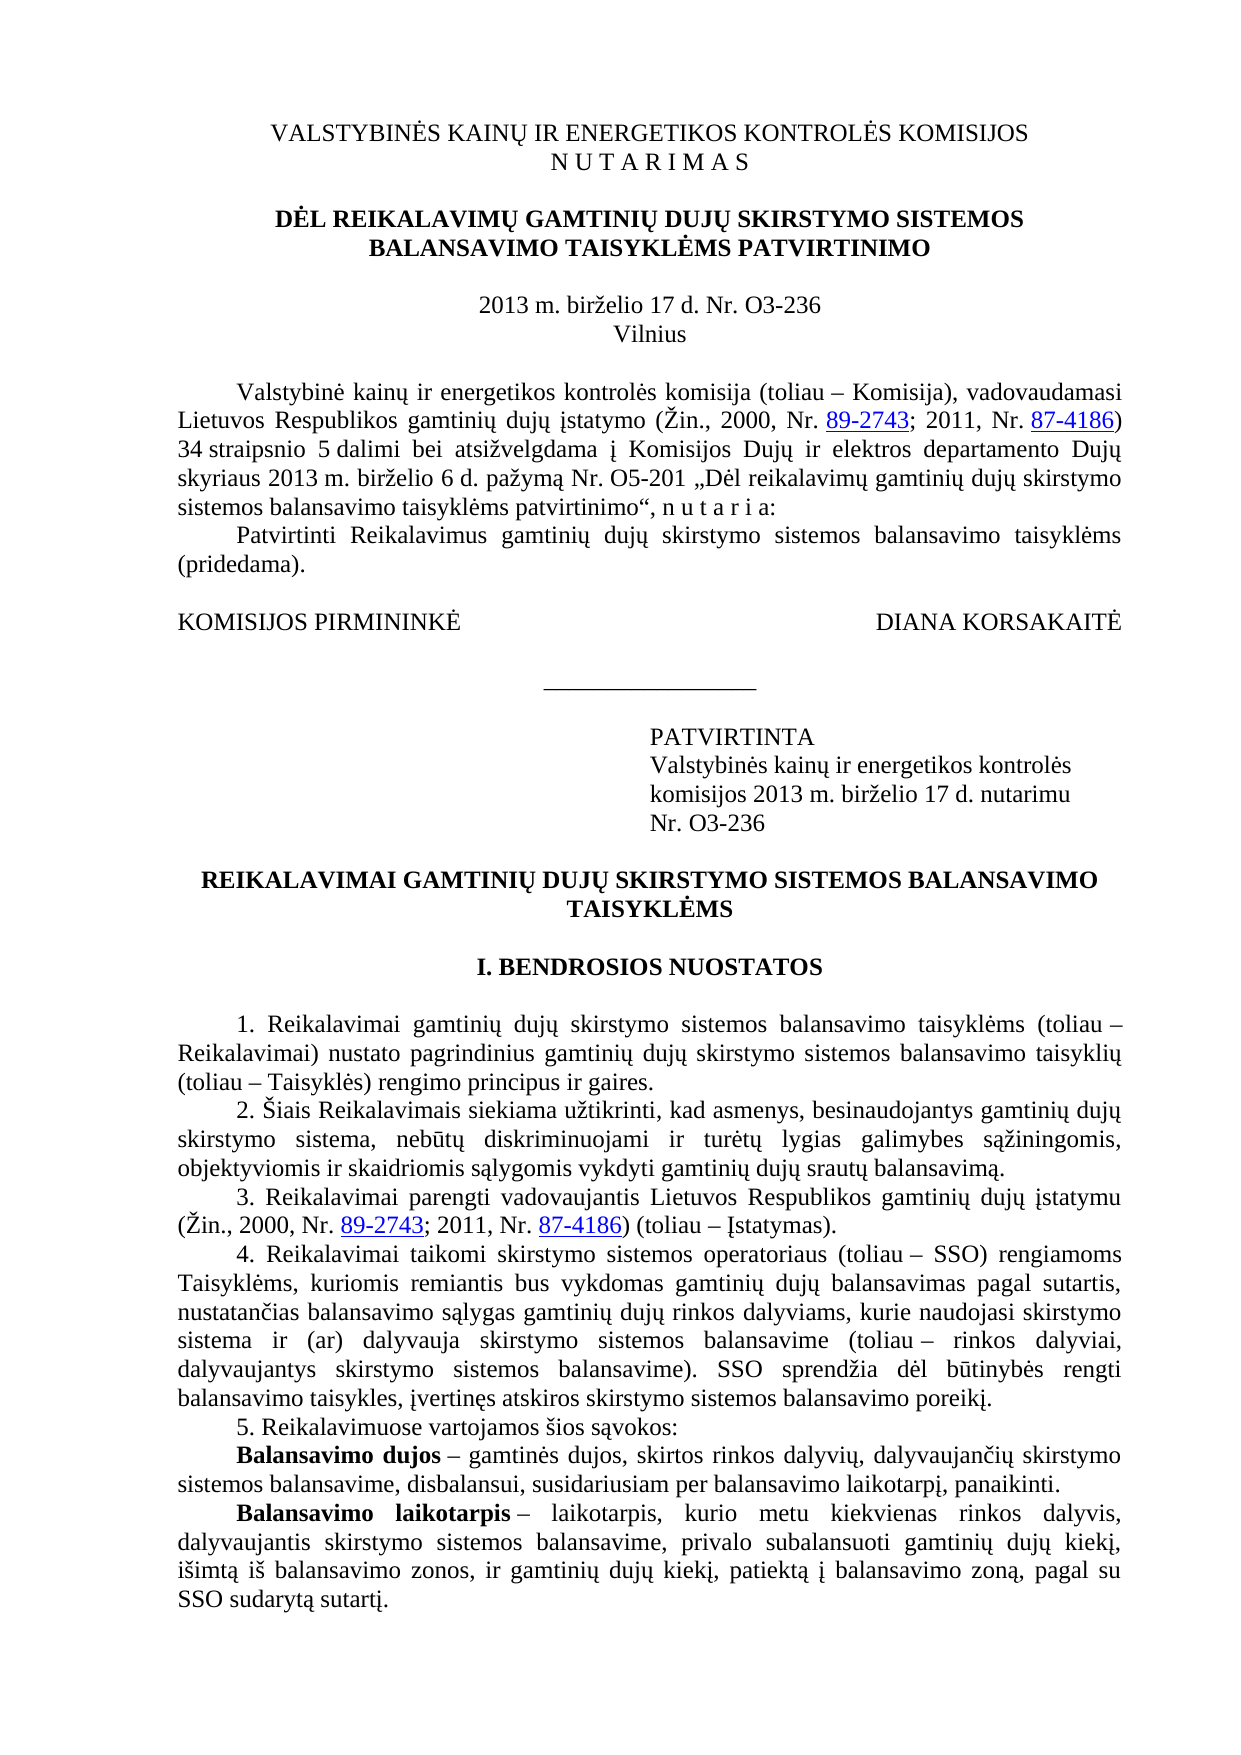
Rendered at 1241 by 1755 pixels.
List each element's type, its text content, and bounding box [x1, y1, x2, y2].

text Valstybinė kainų ir energetikos kontrolės komisija (toliau – Komisija), vadovaudamasi Lietuvos Respublikos gamtinių dujų įstatymo (Žin., 2000, Nr. 89-2743; 2011, Nr. 87-4186) 34 straipsnio 5 dalimi bei atsižvelgdama į Komisijos Dujų ir elektros departamento Dujų skyriaus 2013 m. birželio 6 d. pažymą Nr. O5-201 „Dėl reikalavimų gamtinių dujų skirstymo sistemos balansavimo taisyklėms patvirtinimo“, n u t a r i a: [177, 377, 1122, 521]
text 1. Reikalavimai gamtinių dujų skirstymo sistemos balansavimo taisyklėms (toliau – Reikalavimai) nustato pagrindinius gamtinių dujų skirstymo sistemos balansavimo taisyklių (toliau – Taisyklės) rengimo principus ir gaires. [177, 1009, 1122, 1096]
text 2. Šiais Reikalavimais siekiama užtikrinti, kad asmenys, besinaudojantys gamtinių dujų skirstymo sistema, nebūtų diskriminuojami ir turėtų lygias galimybes sąžiningomis, objektyviomis ir skaidriomis sąlygomis vykdyti gamtinių dujų srautų balansavimą. [177, 1096, 1122, 1182]
text N u t a r i m a s [177, 147, 1122, 176]
text Patvirtinti Reikalavimus gamtinių dujų skirstymo sistemos balansavimo taisyklėms (pridedama). [177, 521, 1122, 578]
text Valstybinės kainų ir energetikos kontrolės komisijos 2013 m. birželio 17 d. nutarimu Nr. O3-236 [649, 751, 1122, 837]
text I. Bendrosios nuostatos [177, 952, 1122, 981]
text 4. Reikalavimai taikomi skirstymo sistemos operatoriaus (toliau – SSO) rengiamoms Taisyklėms, kuriomis remiantis bus vykdomas gamtinių dujų balansavimas pagal sutartis, nustatančias balansavimo sąlygas gamtinių dujų rinkos dalyviams, kurie naudojasi skirstymo sistema ir (ar) dalyvauja skirstymo sistemos balansavime (toliau – rinkos dalyviai, dalyvaujantys skirstymo sistemos balansavime). SSO sprendžia dėl būtinybės rengti balansavimo taisykles, įvertinęs atskiros skirstymo sistemos balansavimo poreikį. [177, 1239, 1122, 1412]
text Balansavimo dujos – gamtinės dujos, skirtos rinkos dalyvių, dalyvaujančių skirstymo sistemos balansavime, disbalansui, susidariusiam per balansavimo laikotarpį, panaikinti. [177, 1441, 1122, 1498]
text 5. Reikalavimuose vartojamos šios sąvokos: [177, 1412, 1122, 1441]
text Balansavimo laikotarpis – laikotarpis, kurio metu kiekvienas rinkos dalyvis, dalyvaujantis skirstymo sistemos balansavime, privalo subalansuoti gamtinių dujų kiekį, išimtą iš balansavimo zonos, ir gamtinių dujų kiekį, patiektą į balansavimo zoną, pagal su SSO sudarytą sutartį. [177, 1498, 1122, 1613]
text Patvirtinta [649, 722, 1122, 751]
text _________________ [177, 664, 1122, 693]
text Komisijos pirmininkė Diana Korsakaitė [177, 607, 1122, 636]
text DĖL reikalavimų Gamtinių dujų skirstymo sistemos balansavimo taisyklėms PATVIRTINIMO [177, 204, 1122, 262]
text 2013 m. birželio 17 d. Nr. O3-236 [177, 291, 1122, 319]
text 3. Reikalavimai parengti vadovaujantis Lietuvos Respublikos gamtinių dujų įstatymu (Žin., 2000, Nr. 89-2743; 2011, Nr. 87-4186) (toliau – Įstatymas). [177, 1182, 1122, 1239]
text VALSTYBINĖS KAINŲ IR ENERGETIKOS KONTROLĖS KOMISIJOS [177, 118, 1122, 147]
text reikalavimai GAMTINIŲ DUJŲ skirstymo sistemos balansavimo taisyklėms [177, 866, 1122, 923]
text Vilnius [177, 319, 1122, 348]
